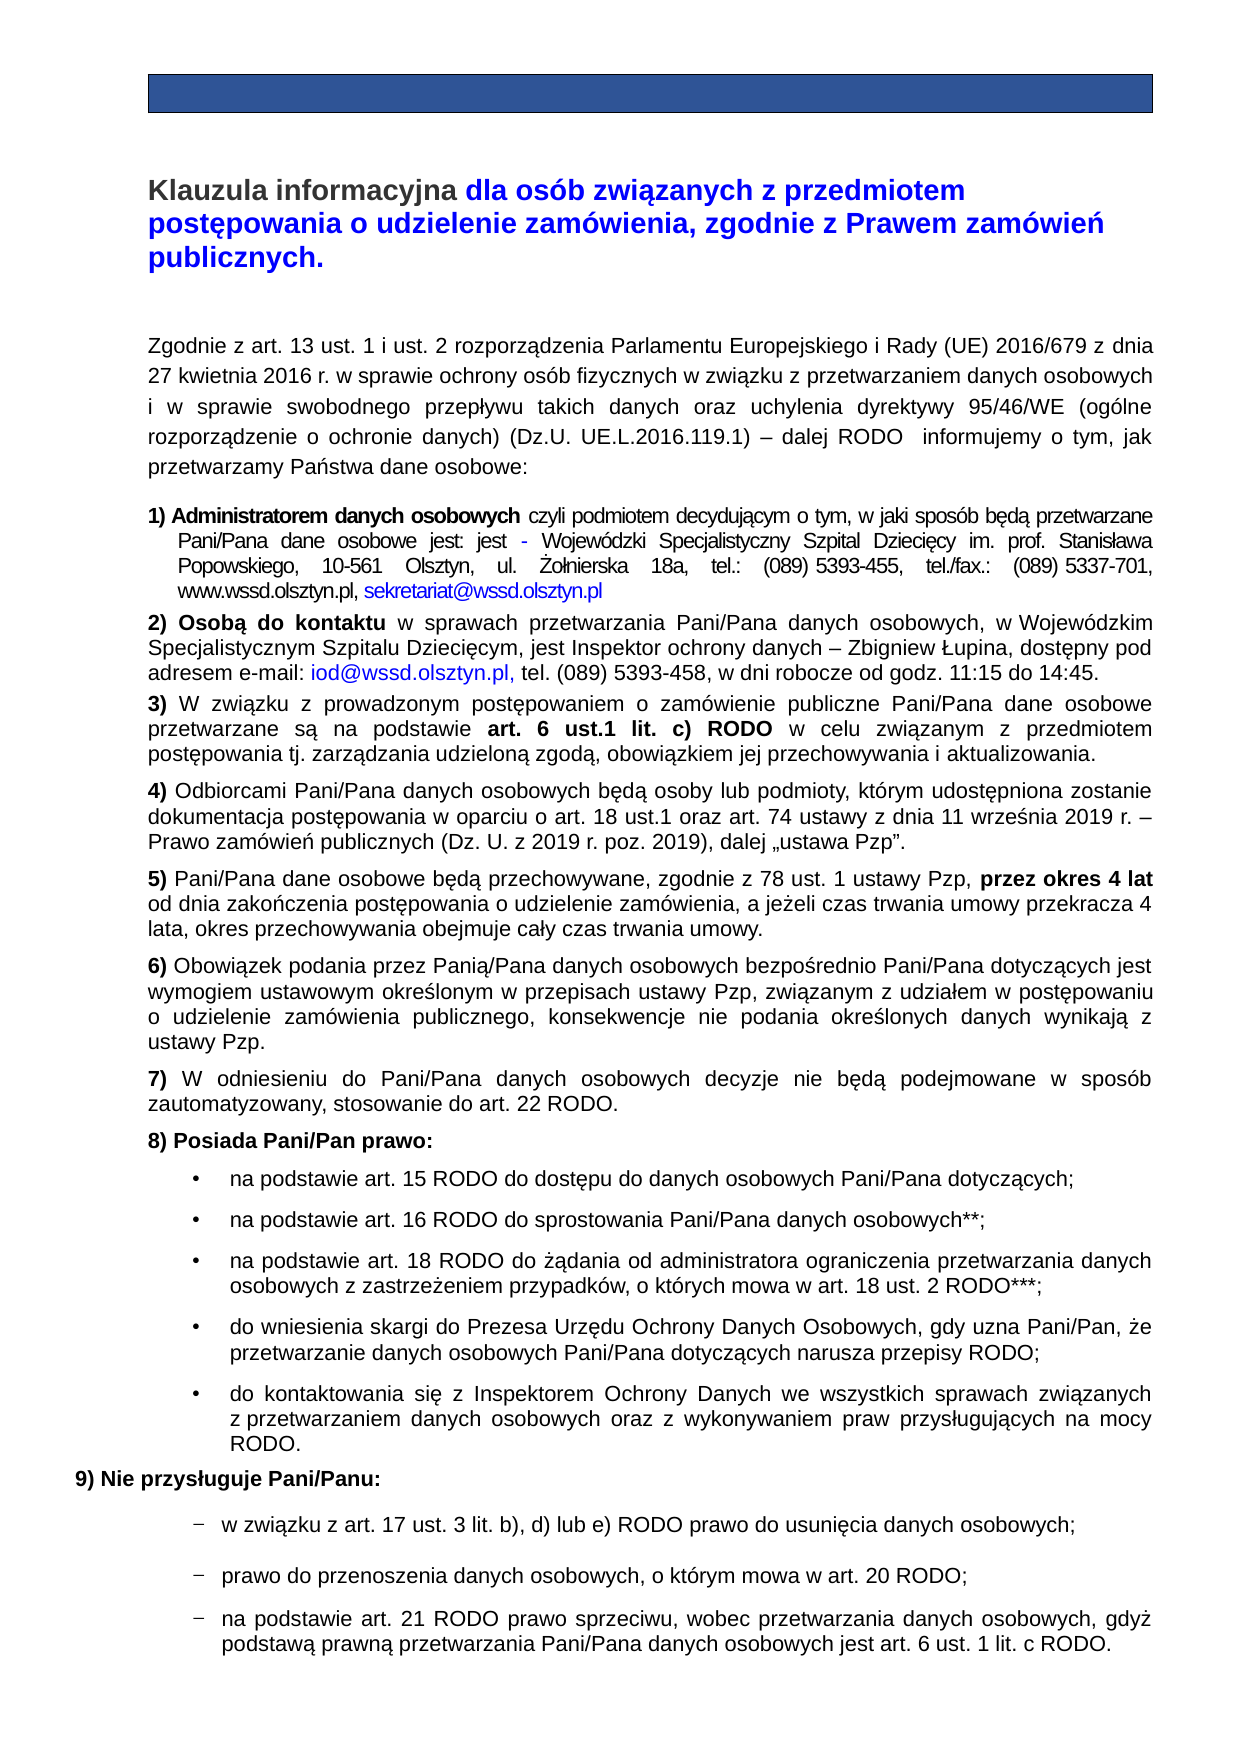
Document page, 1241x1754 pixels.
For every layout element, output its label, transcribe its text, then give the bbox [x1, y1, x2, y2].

list do wniesienia skargi do Prezesa Urzędu Ochrony Danych Osobowych, gdy uzna Pani/Pan, że przetwarzanie danych osobowych Pani/Pana dotyczących narusza przepisy RODO; [192, 1314, 1153, 1364]
list na podstawie art. 18 RODO do żądania od administratora ograniczenia przetwarzania danych osobowych z zastrzeżeniem przypadków, o których mowa w art. 18 ust. 2 RODO***; [192, 1248, 1153, 1298]
list na podstawie art. 21 RODO prawo sprzeciwu, wobec przetwarzania danych osobowych, gdyż podstawą prawną przetwarzania Pani/Pana danych osobowych jest art. 6 ust. 1 lit. c RODO. [192, 1605, 1153, 1656]
list prawo do przenoszenia danych osobowych, o którym mowa w art. 20 RODO; [192, 1562, 1153, 1589]
list 9) Nie przysługuje Pani/Panu: [75, 1466, 1153, 1491]
subtitle Klauzula informacyjna dla osób związanych z przedmiotem postępowania o udzielenie zamówienia, zgodnie z Prawem zamówień publicznych. [148, 173, 1153, 273]
list do kontaktowania się z Inspektorem Ochrony Danych we wszystkich sprawach związanych z przetwarzaniem danych osobowych oraz z wykonywaniem praw przysługujących na mocy RODO. [192, 1381, 1153, 1456]
list na podstawie art. 16 RODO do sprostowania Pani/Pana danych osobowych**; [192, 1207, 1153, 1232]
text 4) Odbiorcami Pani/Pana danych osobowych będą osoby lub podmioty, którym udostępniona zostanie dokumentacja postępowania w oparciu o art. 18 ust.1 oraz art. 74 ustawy z dnia 11 września 2019 r. – Prawo zamówień publicznych (Dz. U. z 2019 r. poz. 2019), dalej „ustawa Pzp”. [148, 778, 1153, 854]
list w związku z art. 17 ust. 3 lit. b), d) lub e) RODO prawo do usunięcia danych osobowych; [192, 1511, 1153, 1537]
text 5) Pani/Pana dane osobowe będą przechowywane, zgodnie z 78 ust. 1 ustawy Pzp, przez okres 4 lat od dnia zakończenia postępowania o udzielenie zamówienia, a jeżeli czas trwania umowy przekracza 4 lata, okres przechowywania obejmuje cały czas trwania umowy. [148, 866, 1153, 942]
text 3) W związku z prowadzonym postępowaniem o zamówienie publiczne Pani/Pana dane osobowe przetwarzane są na podstawie art. 6 ust.1 lit. c) RODO w celu związanym z przedmiotem postępowania tj. zarządzania udzieloną zgodą, obowiązkiem jej przechowywania i aktualizowania. [148, 691, 1153, 767]
text 2) Osobą do kontaktu w sprawach przetwarzania Pani/Pana danych osobowych, w Wojewódzkim Specjalistycznym Szpitalu Dziecięcym, jest Inspektor ochrony danych – Zbigniew Łupina, dostępny pod adresem e-mail: iod@wssd.olsztyn.pl, tel. (089) 5393-458, w dni robocze od godz. 11:15 do 14:45. [148, 609, 1153, 685]
text 7) W odniesieniu do Pani/Pana danych osobowych decyzje nie będą podejmowane w sposób zautomatyzowany, stosowanie do art. 22 RODO. [148, 1066, 1153, 1117]
list na podstawie art. 15 RODO do dostępu do danych osobowych Pani/Pana dotyczących; [192, 1166, 1153, 1191]
text 8) Posiada Pani/Pan prawo: [148, 1128, 1153, 1154]
text 6) Obowiązek podania przez Panią/Pana danych osobowych bezpośrednio Pani/Pana dotyczących jest wymogiem ustawowym określonym w przepisach ustawy Pzp, związanym z udziałem w postępowaniu o udzielenie zamówienia publicznego, konsekwencje nie podania określonych danych wynikają z ustawy Pzp. [148, 953, 1153, 1054]
text 1) Administratorem danych osobowych czyli podmiotem decydującym o tym, w jaki sposób będą przetwarzane Pani/Pana dane osobowe jest: jest - Wojewódzki Specjalistyczny Szpital Dziecięcy im. prof. Stanisława Popowskiego, 10-561 Olsztyn, ul. Żołnierska 18a, tel.: (089) 5393-455, tel./fax.: (089) 5337-701, www.wssd.olsztyn.pl, sekretariat@wssd.olsztyn.pl [148, 503, 1153, 603]
text Zgodnie z art. 13 ust. 1 i ust. 2 rozporządzenia Parlamentu Europejskiego i Rady (UE) 2016/679 z dnia 27 kwietnia 2016 r. w sprawie ochrony osób fizycznych w związku z przetwarzaniem danych osobowych i w sprawie swobodnego przepływu takich danych oraz uchylenia dyrektywy 95/46/WE (ogólne rozporządzenie o ochronie danych) (Dz.U. UE.L.2016.119.1) – dalej RODO informujemy o tym, jak przetwarzamy Państwa dane osobowe: [148, 333, 1153, 479]
